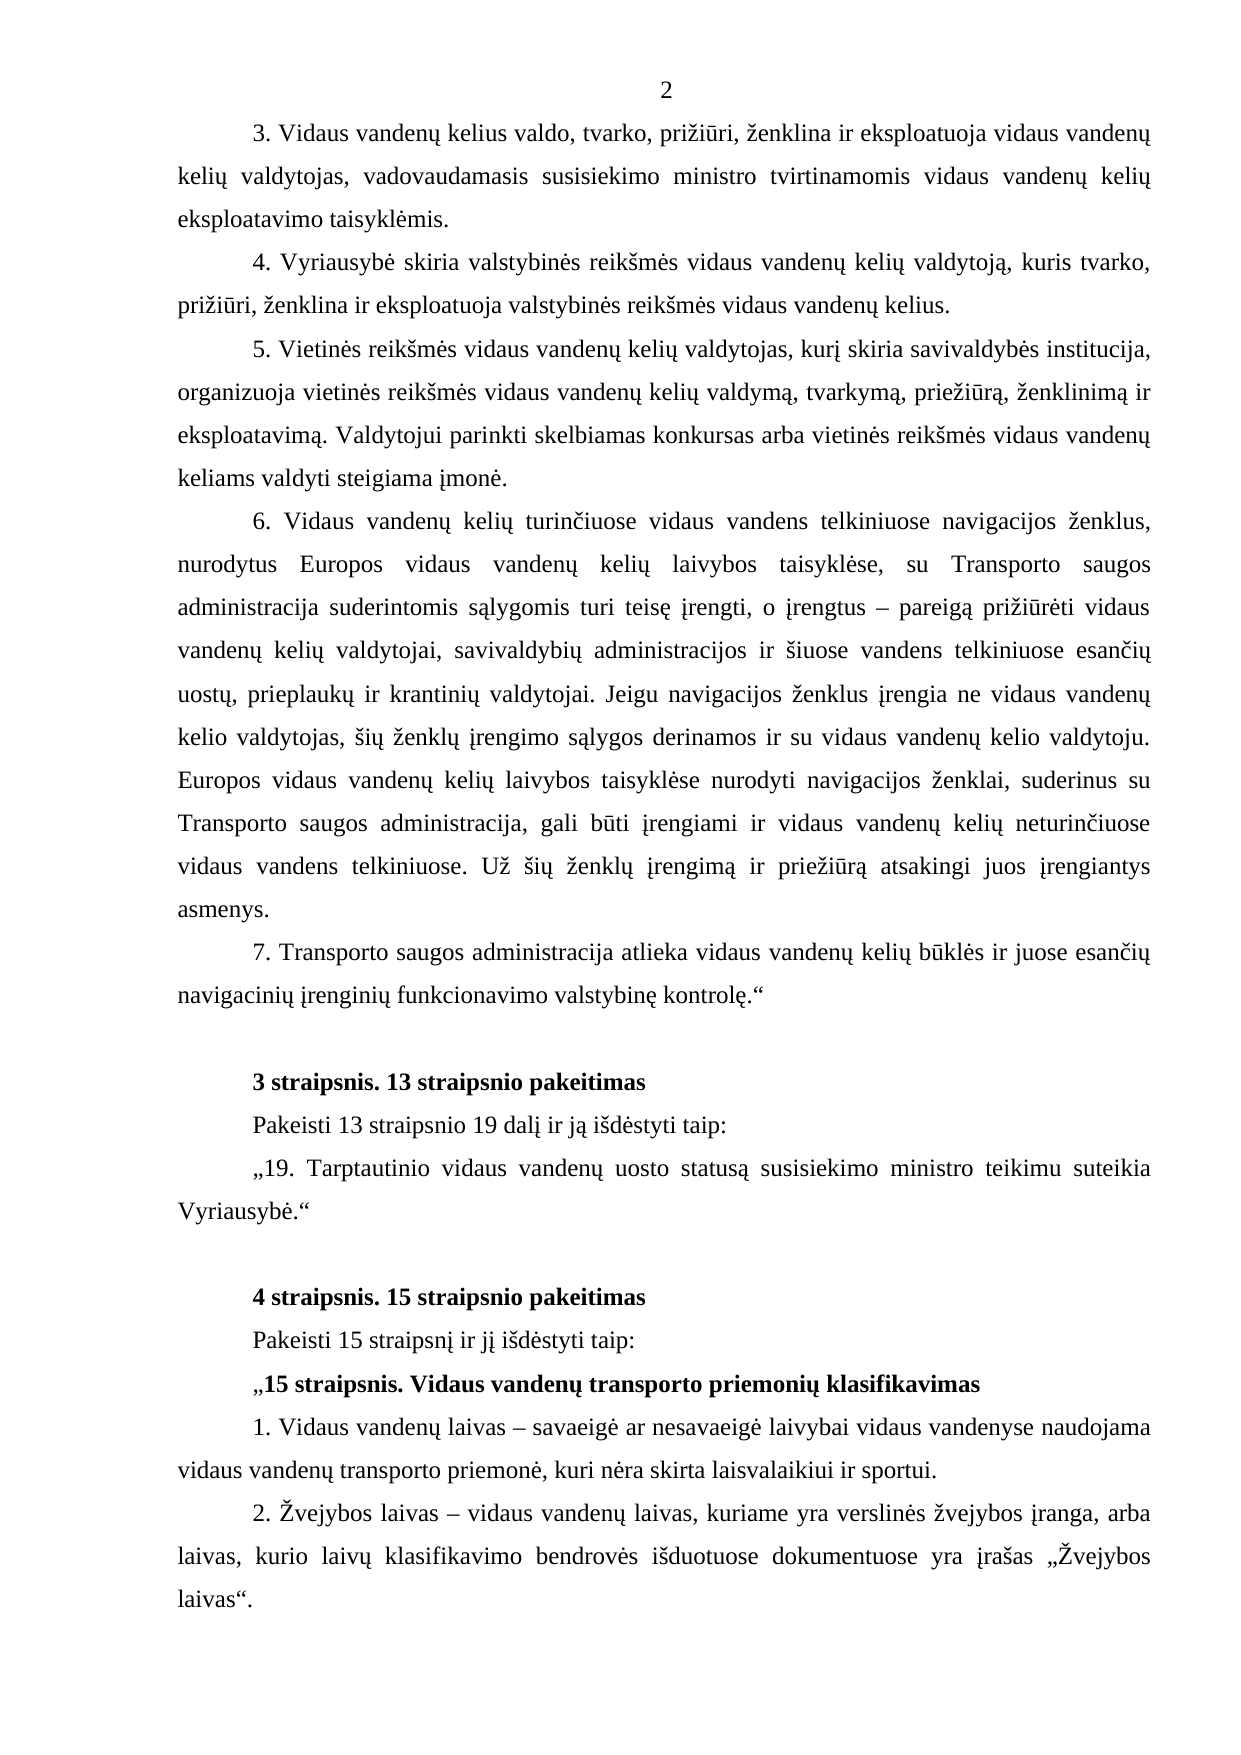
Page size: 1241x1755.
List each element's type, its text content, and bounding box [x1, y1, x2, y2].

text 2. Žvejybos laivas – vidaus vandenų laivas, kuriame yra verslinės žvejybos įranga, arba laivas, kurio laivų klasifikavimo bendrovės išduotuose dokumentuose yra įrašas „Žvejybos laivas“. [177, 1498, 1152, 1613]
text 5. Vietinės reikšmės vidaus vandenų kelių valdytojas, kurį skiria savivaldybės institucija, organizuoja vietinės reikšmės vidaus vandenų kelių valdymą, tvarkymą, priežiūrą, ženklinimą ir eksploatavimą. Valdytojui parinkti skelbiamas konkursas arba vietinės reikšmės vidaus vandenų keliams valdyti steigiama įmonė. [177, 334, 1152, 492]
text Pakeisti 13 straipsnio 19 dalį ir ją išdėstyti taip: [177, 1110, 1152, 1139]
text 6. Vidaus vandenų kelių turinčiuose vidaus vandens telkiniuose navigacijos ženklus, nurodytus Europos vidaus vandenų kelių laivybos taisyklėse, su Transporto saugos administracija suderintomis sąlygomis turi teisę įrengti, o įrengtus – pareigą prižiūrėti vidaus vandenų kelių valdytojai, savivaldybių administracijos ir šiuose vandens telkiniuose esančių uostų, prieplaukų ir krantinių valdytojai. Jeigu navigacijos ženklus įrengia ne vidaus vandenų kelio valdytojas, šių ženklų įrengimo sąlygos derinamos ir su vidaus vandenų kelio valdytoju. Europos vidaus vandenų kelių laivybos taisyklėse nurodyti navigacijos ženklai, suderinus su Transporto saugos administracija, gali būti įrengiami ir vidaus vandenų kelių neturinčiuose vidaus vandens telkiniuose. Už šių ženklų įrengimą ir priežiūrą atsakingi juos įrengiantys asmenys. [177, 506, 1152, 923]
text 7. Transporto saugos administracija atlieka vidaus vandenų kelių būklės ir juose esančių navigacinių įrenginių funkcionavimo valstybinę kontrolę.“ [177, 937, 1152, 1009]
text 3. Vidaus vandenų kelius valdo, tvarko, prižiūri, ženklina ir eksploatuoja vidaus vandenų kelių valdytojas, vadovaudamasis susisiekimo ministro tvirtinamomis vidaus vandenų kelių eksploatavimo taisyklėmis. [177, 118, 1152, 233]
text 1. Vidaus vandenų laivas – savaeigė ar nesavaeigė laivybai vidaus vandenyse naudojama vidaus vandenų transporto priemonė, kuri nėra skirta laisvalaikiui ir sportui. [177, 1412, 1152, 1484]
text „19. Tarptautinio vidaus vandenų uosto statusą susisiekimo ministro teikimu suteikia Vyriausybė.“ [177, 1153, 1152, 1225]
text „15 straipsnis. Vidaus vandenų transporto priemonių klasifikavimas [177, 1369, 1152, 1397]
text Pakeisti 15 straipsnį ir jį išdėstyti taip: [177, 1326, 1152, 1354]
text 3 straipsnis. 13 straipsnio pakeitimas [177, 1067, 1152, 1096]
text 4 straipsnis. 15 straipsnio pakeitimas [177, 1282, 1152, 1311]
text 4. Vyriausybė skiria valstybinės reikšmės vidaus vandenų kelių valdytoją, kuris tvarko, prižiūri, ženklina ir eksploatuoja valstybinės reikšmės vidaus vandenų kelius. [177, 247, 1152, 319]
